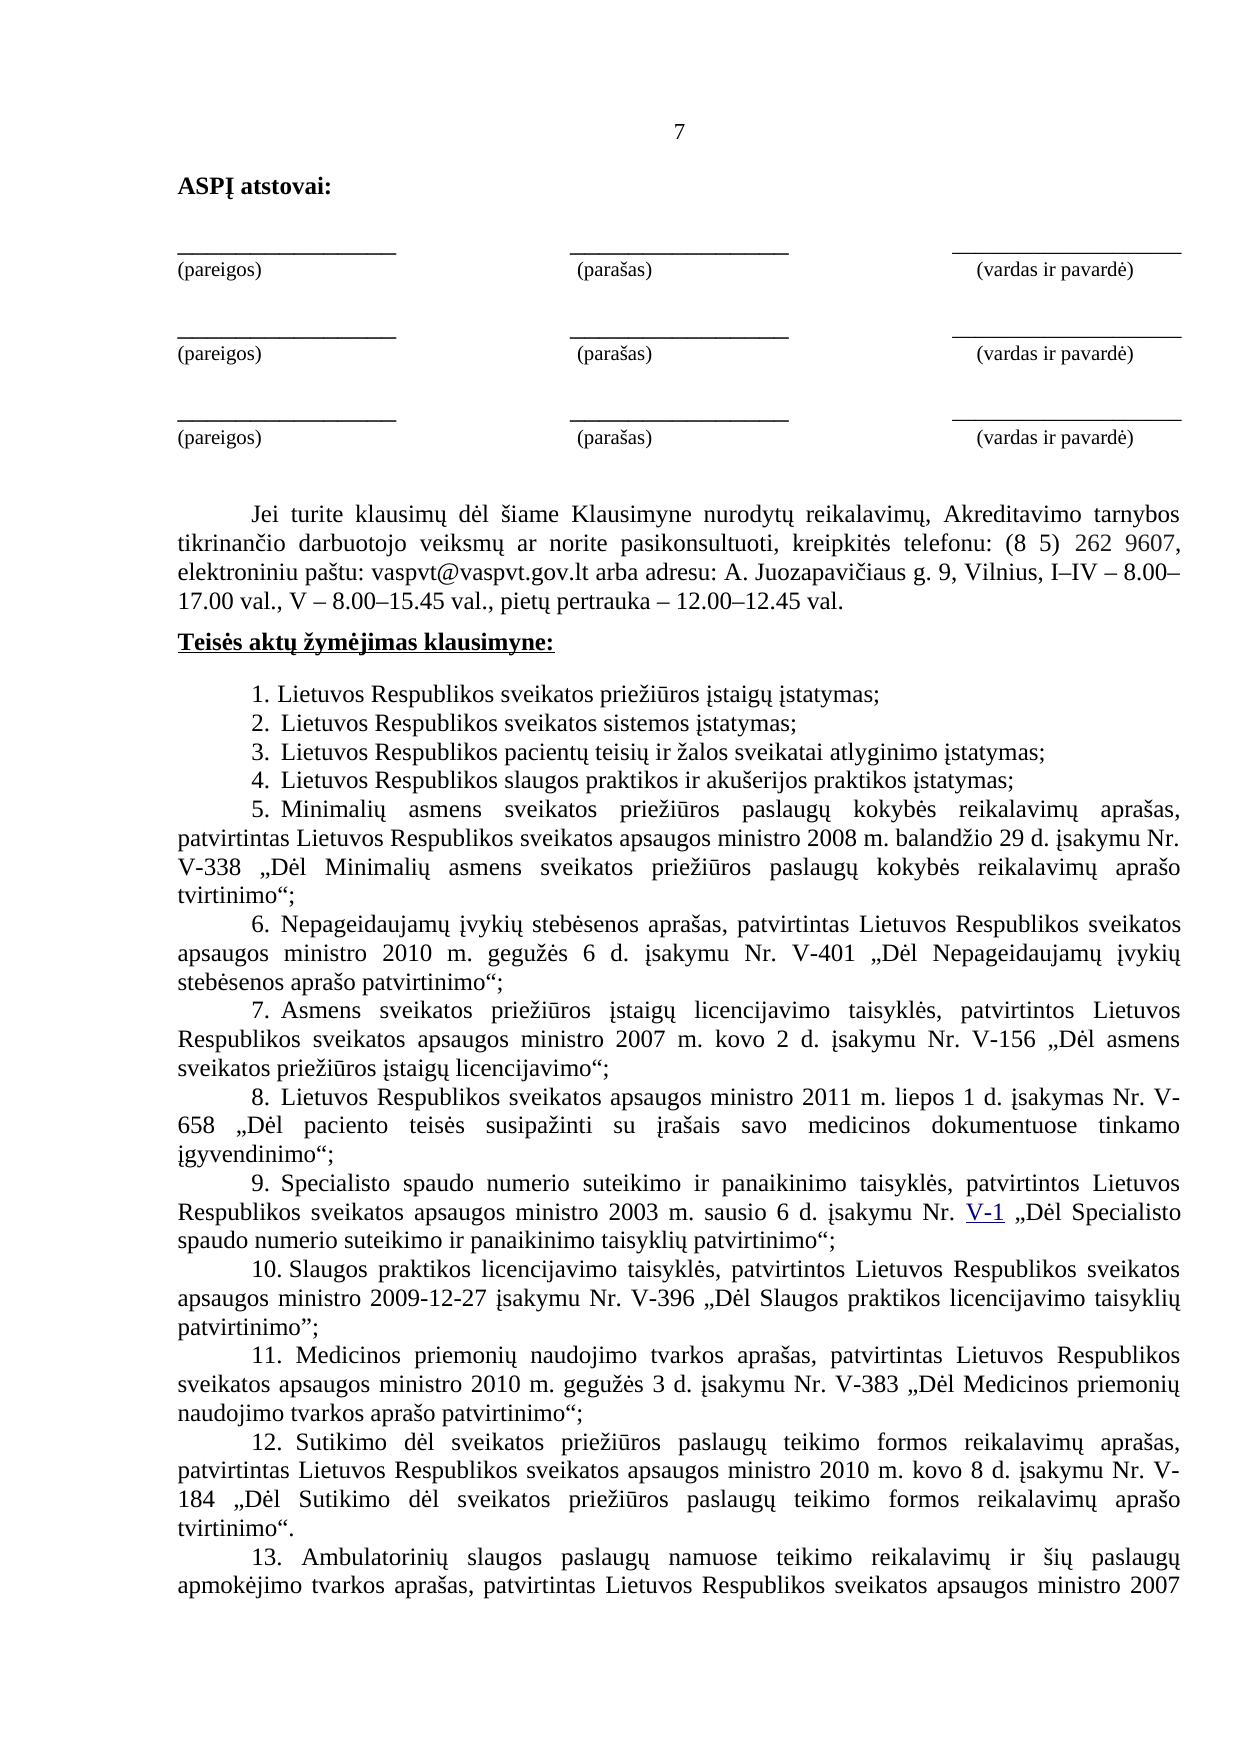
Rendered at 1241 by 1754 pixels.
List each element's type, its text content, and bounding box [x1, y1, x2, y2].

text Jei turite klausimų dėl šiame Klausimyne nurodytų reikalavimų, Akreditavimo tarnybos tikrinančio darbuotojo veiksmų ar norite pasikonsultuoti, kreipkitės telefonu: (8 5) 262 9607, elektroniniu paštu: vaspvt@vaspvt.gov.lt arba adresu: A. Juozapavičiaus g. 9, Vilnius, I–IV – 8.00–17.00 val., V – 8.00–15.45 val., pietų pertrauka – 12.00–12.45 val. [177, 499, 1181, 614]
text 11. Medicinos priemonių naudojimo tvarkos aprašas, patvirtintas Lietuvos Respublikos sveikatos apsaugos ministro 2010 m. gegužės 3 d. įsakymu Nr. V-383 „Dėl Medicinos priemonių naudojimo tvarkos aprašo patvirtinimo“; [177, 1341, 1181, 1427]
text 9. Specialisto spaudo numerio suteikimo ir panaikinimo taisyklės, patvirtintos Lietuvos Respublikos sveikatos apsaugos ministro 2003 m. sausio 6 d. įsakymu Nr. V-1 „Dėl Specialisto spaudo numerio suteikimo ir panaikinimo taisyklių patvirtinimo“; [177, 1168, 1181, 1254]
text ASPĮ atstovai: [177, 171, 1181, 199]
text 12. Sutikimo dėl sveikatos priežiūros paslaugų teikimo formos reikalavimų aprašas, patvirtintas Lietuvos Respublikos sveikatos apsaugos ministro 2010 m. kovo 8 d. įsakymu Nr. V-184 „Dėl Sutikimo dėl sveikatos priežiūros paslaugų teikimo formos reikalavimų aprašo tvirtinimo“. [177, 1427, 1181, 1542]
text 6. Nepageidaujamų įvykių stebėsenos aprašas, patvirtintas Lietuvos Respublikos sveikatos apsaugos ministro 2010 m. gegužės 6 d. įsakymu Nr. V-401 „Dėl Nepageidaujamų įvykių stebėsenos aprašo patvirtinimo“; [177, 909, 1181, 996]
text (pareigos) (parašas) (vardas ir pavardė) [177, 257, 1181, 281]
text (pareigos) (parašas) (vardas ir pavardė) [177, 425, 1181, 449]
text 4. Lietuvos Respublikos slaugos praktikos ir akušerijos praktikos įstatymas; [177, 766, 1181, 794]
text 2. Lietuvos Respublikos sveikatos sistemos įstatymas; [177, 708, 1181, 737]
text 5. Minimalių asmens sveikatos priežiūros paslaugų kokybės reikalavimų aprašas, patvirtintas Lietuvos Respublikos sveikatos apsaugos ministro 2008 m. balandžio 29 d. įsakymu Nr. V-338 „Dėl Minimalių asmens sveikatos priežiūros paslaugų kokybės reikalavimų aprašo tvirtinimo“; [177, 794, 1181, 909]
text 1. Lietuvos Respublikos sveikatos priežiūros įstaigų įstatymas; [177, 679, 1181, 708]
text Teisės aktų žymėjimas klausimyne: [177, 627, 1181, 655]
text 13. Ambulatorinių slaugos paslaugų namuose teikimo reikalavimų ir šių paslaugų apmokėjimo tvarkos aprašas, patvirtintas Lietuvos Respublikos sveikatos apsaugos ministro 2007 [177, 1542, 1181, 1599]
text 8. Lietuvos Respublikos sveikatos apsaugos ministro 2011 m. liepos 1 d. įsakymas Nr. V-658 „Dėl paciento teisės susipažinti su įrašais savo medicinos dokumentuose tinkamo įgyvendinimo“; [177, 1082, 1181, 1168]
text 10. Slaugos praktikos licencijavimo taisyklės, patvirtintos Lietuvos Respublikos sveikatos apsaugos ministro 2009-12-27 įsakymu Nr. V-396 „Dėl Slaugos praktikos licencijavimo taisyklių patvirtinimo”; [177, 1254, 1181, 1341]
text _______________ _______________ ____________________ [177, 308, 1181, 341]
text _______________ _______________ ____________________ [177, 392, 1181, 425]
text (pareigos) (parašas) (vardas ir pavardė) [177, 341, 1181, 365]
text _______________ _______________ ____________________ [177, 224, 1181, 257]
text 7. Asmens sveikatos priežiūros įstaigų licencijavimo taisyklės, patvirtintos Lietuvos Respublikos sveikatos apsaugos ministro 2007 m. kovo 2 d. įsakymu Nr. V-156 „Dėl asmens sveikatos priežiūros įstaigų licencijavimo“; [177, 996, 1181, 1082]
text 3. Lietuvos Respublikos pacientų teisių ir žalos sveikatai atlyginimo įstatymas; [177, 737, 1181, 766]
